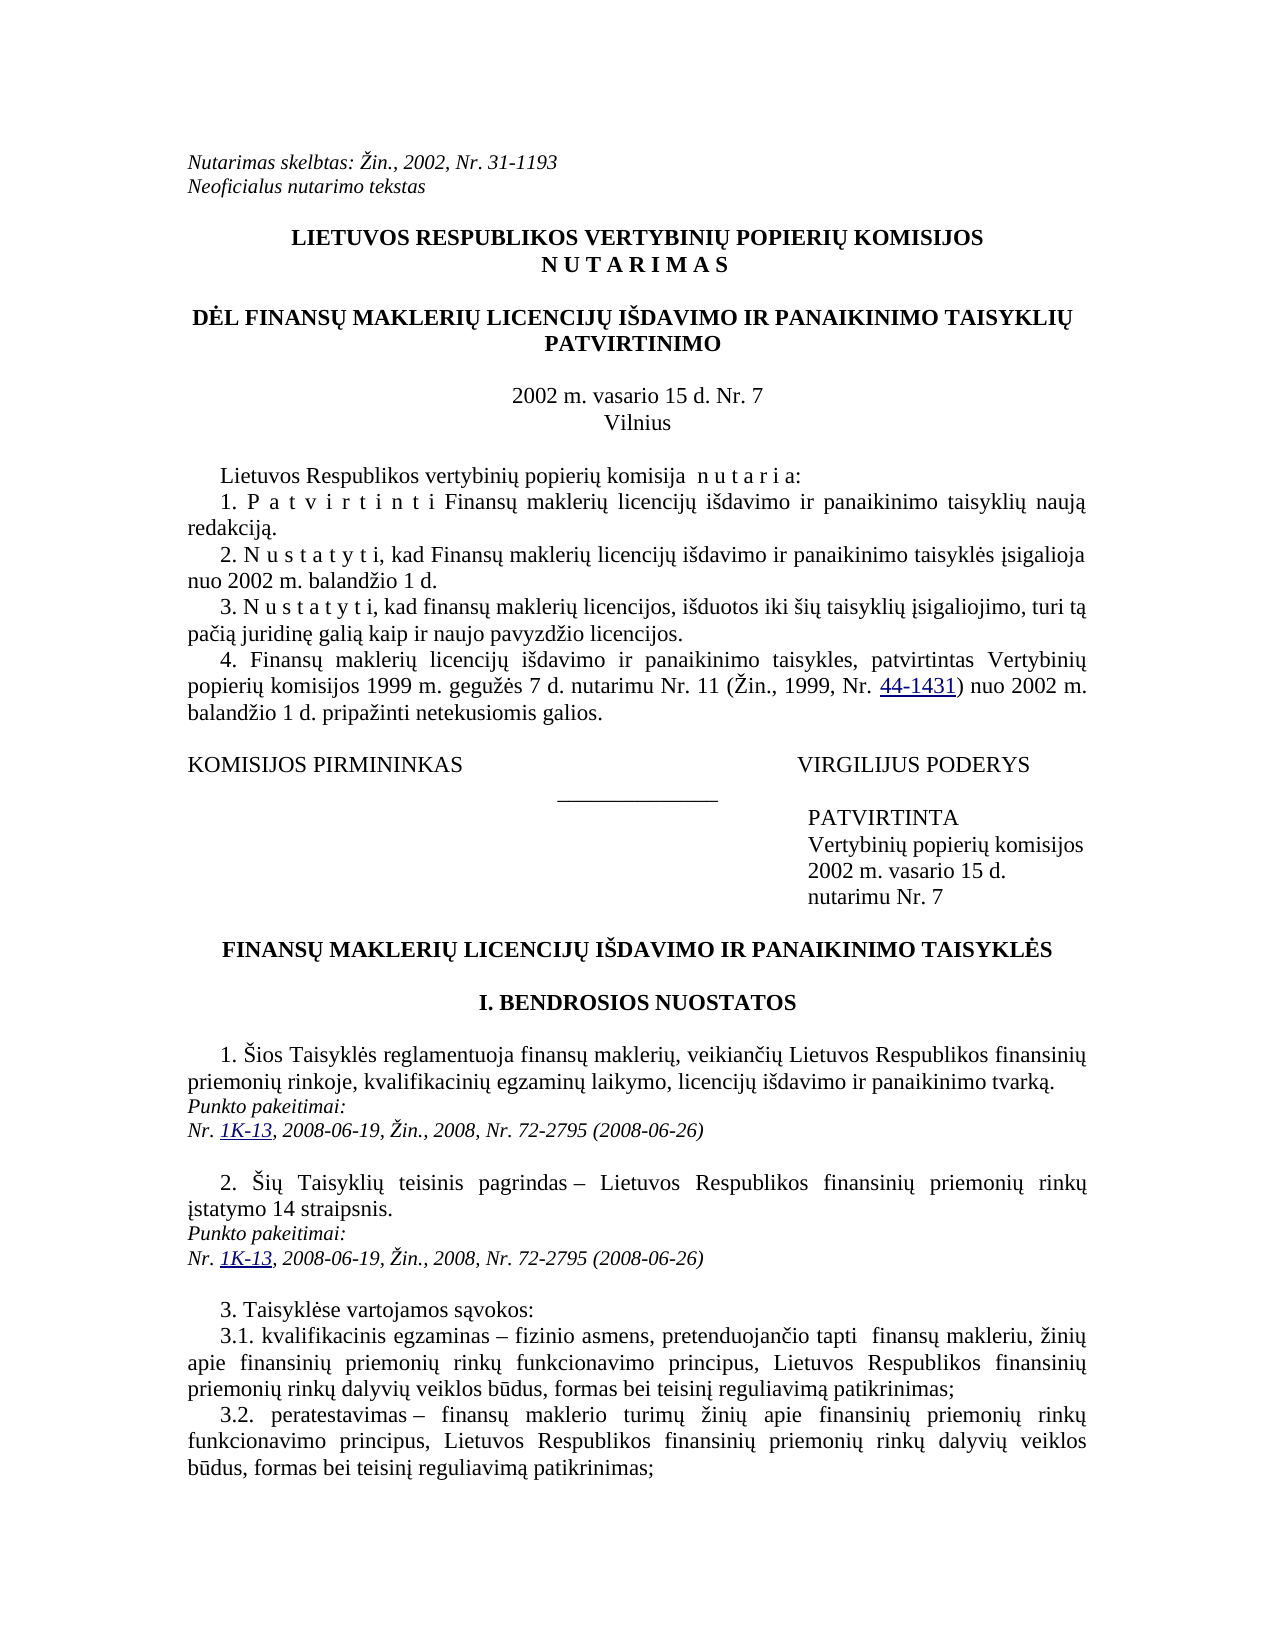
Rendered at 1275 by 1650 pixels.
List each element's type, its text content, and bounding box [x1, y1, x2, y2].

text 3. N u s t a t y t i, kad finansų maklerių licencijos, išduotos iki šių taisyklių įsigaliojimo, turi tą pačią juridinę galią kaip ir naujo pavyzdžio licencijos. [187, 593, 1087, 646]
text Nr. 1K-13, 2008-06-19, Žin., 2008, Nr. 72-2795 (2008-06-26) [187, 1118, 1087, 1142]
text 2002 m. vasario 15 d. nutarimu Nr. 7 [808, 857, 1087, 910]
text 3. Taisyklėse vartojamos sąvokos: [187, 1296, 1087, 1322]
text 2. N u s t a t y t i, kad Finansų maklerių licencijų išdavimo ir panaikinimo taisyklės įsigalioja nuo 2002 m. balandžio 1 d. [187, 541, 1087, 593]
text Nr. 1K-13, 2008-06-19, Žin., 2008, Nr. 72-2795 (2008-06-26) [187, 1245, 1087, 1269]
text FINANSŲ MAKLERIŲ LICENCIJŲ IŠDAVIMO IR PANAIKINIMO TAISYKLĖS [187, 936, 1087, 962]
text N U T A R I M A S [187, 251, 1087, 277]
text Lietuvos Respublikos vertybinių popierių komisija n u t a r i a: [187, 462, 1087, 488]
text Patvirtinta [808, 804, 1087, 831]
text LIETUVOS RESPUBLIKOS VERTYBINIŲ POPIERIŲ KOMISIJOS [187, 224, 1087, 251]
text ______________ [187, 778, 1087, 804]
text 1. P a t v i r t i n t i Finansų maklerių licencijų išdavimo ir panaikinimo taisyklių naują redakciją. [187, 488, 1087, 541]
text Punkto pakeitimai: [187, 1221, 1087, 1245]
text I. BENDROSIOS NUOSTATOS [187, 989, 1087, 1015]
text Punkto pakeitimai: [187, 1094, 1087, 1118]
text KOMISIJOS PIRMININKAS VIRGILIJUS PODERYS [187, 752, 1087, 778]
text 2002 m. vasario 15 d. Nr. 7 [187, 383, 1087, 409]
text Neoficialus nutarimo tekstas [187, 174, 1087, 198]
title DĖL FINANSŲ MAKLERIŲ LICENCIJŲ IŠDAVIMO IR PANAIKINIMO TAISYKLIŲ PATVIRTINIMO [178, 303, 1087, 356]
text Vertybinių popierių komisijos [808, 831, 1087, 857]
text 3.2. peratestavimas – finansų maklerio turimų žinių apie finansinių priemonių rinkų funkcionavimo principus, Lietuvos Respublikos finansinių priemonių rinkų dalyvių veiklos būdus, formas bei teisinį reguliavimą patikrinimas; [187, 1401, 1087, 1480]
text Vilnius [187, 409, 1087, 435]
text 3.1. kvalifikacinis egzaminas – fizinio asmens, pretenduojančio tapti finansų makleriu, žinių apie finansinių priemonių rinkų funkcionavimo principus, Lietuvos Respublikos finansinių priemonių rinkų dalyvių veiklos būdus, formas bei teisinį reguliavimą patikrinimas; [187, 1322, 1087, 1401]
text 4. Finansų maklerių licencijų išdavimo ir panaikinimo taisykles, patvirtintas Vertybinių popierių komisijos 1999 m. gegužės 7 d. nutarimu Nr. 11 (Žin., 1999, Nr. 44-1431) nuo 2002 m. balandžio 1 d. pripažinti netekusiomis galios. [187, 646, 1087, 725]
text 1. Šios Taisyklės reglamentuoja finansų maklerių, veikiančių Lietuvos Respublikos finansinių priemonių rinkoje, kvalifikacinių egzaminų laikymo, licencijų išdavimo ir panaikinimo tvarką. [187, 1041, 1087, 1094]
text Nutarimas skelbtas: Žin., 2002, Nr. 31-1193 [187, 150, 1087, 174]
text 2. Šių Taisyklių teisinis pagrindas – Lietuvos Respublikos finansinių priemonių rinkų įstatymo 14 straipsnis. [187, 1169, 1087, 1221]
